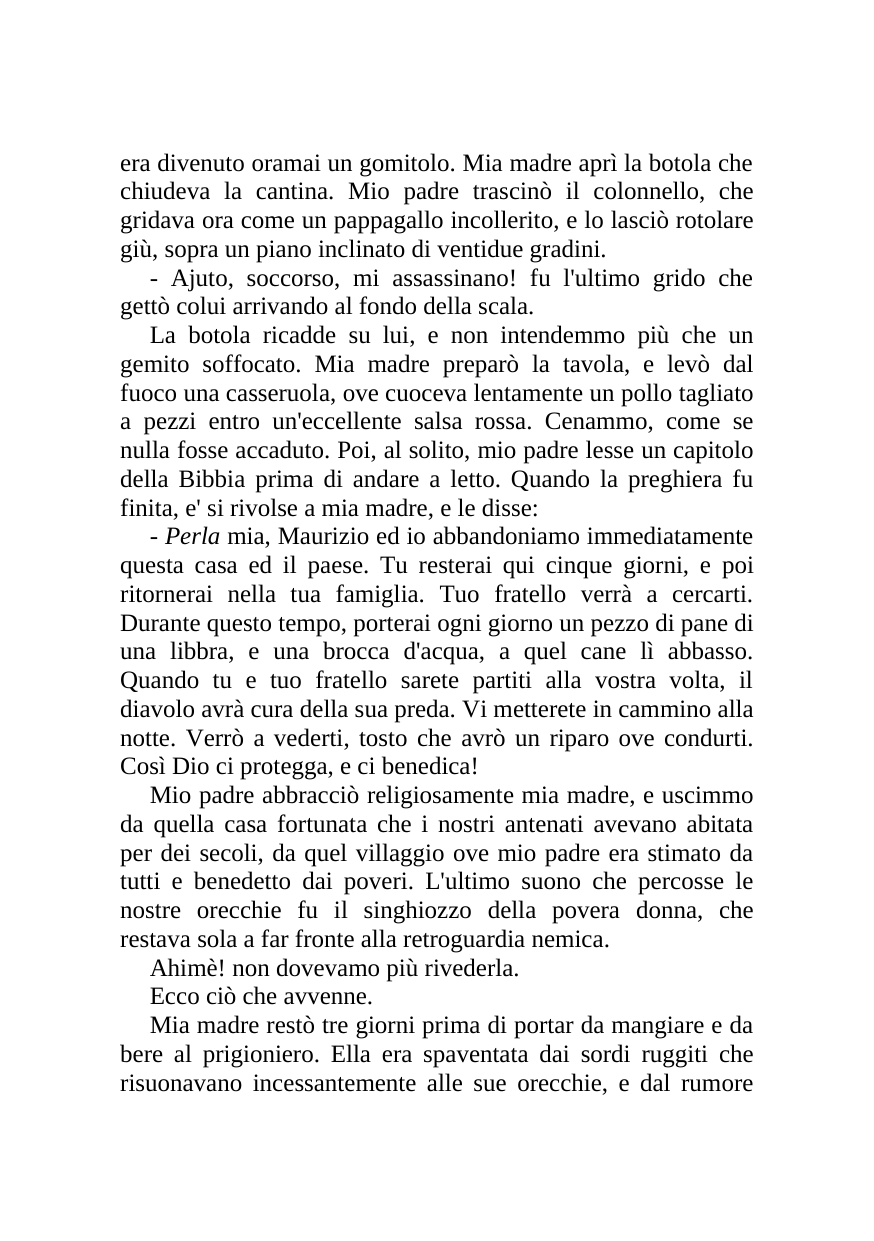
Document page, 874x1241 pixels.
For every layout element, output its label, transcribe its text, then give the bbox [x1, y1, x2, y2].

text Mia madre restò tre giorni prima di portar da mangiare e da bere al prigioniero. Ella era spaventata dai sordi ruggiti che risuonavano incessantemente alle sue orecchie, e dal rumore [120, 1010, 754, 1096]
text Mio padre abbracciò religiosamente mia madre, e uscimmo da quella casa fortunata che i nostri antenati avevano abitata per dei secoli, da quel villaggio ove mio padre era stimato da tutti e benedetto dai poveri. L'ultimo suono che percosse le nostre orecchie fu il singhiozzo della povera donna, che restava sola a far fronte alla retroguardia nemica. [120, 780, 754, 953]
text - Perla mia, Maurizio ed io abbandoniamo immediatamente questa casa ed il paese. Tu resterai qui cinque giorni, e poi ritornerai nella tua famiglia. Tuo fratello verrà a cercarti. Durante questo tempo, porterai ogni giorno un pezzo di pane di una libbra, e una brocca d'acqua, a quel cane lì abbasso. Quando tu e tuo fratello sarete partiti alla vostra volta, il diavolo avrà cura della sua preda. Vi metterete in cammino alla notte. Verrò a vederti, tosto che avrò un riparo ove condurti. Così Dio ci protegga, e ci benedica! [120, 521, 754, 780]
text era divenuto oramai un gomitolo. Mia madre aprì la botola che chiudeva la cantina. Mio padre trascinò il colonnello, che gridava ora come un pappagallo incollerito, e lo lasciò rotolare giù, sopra un piano inclinato di ventidue gradini. [120, 148, 754, 263]
text - Ajuto, soccorso, mi assassinano! fu l'ultimo grido che gettò colui arrivando al fondo della scala. [120, 263, 754, 320]
text La botola ricadde su lui, e non intendemmo più che un gemito soffocato. Mia madre preparò la tavola, e levò dal fuoco una casseruola, ove cuoceva lentamente un pollo tagliato a pezzi entro un'eccellente salsa rossa. Cenammo, come se nulla fosse accaduto. Poi, al solito, mio padre lesse un capitolo della Bibbia prima di andare a letto. Quando la preghiera fu finita, e' si rivolse a mia madre, e le disse: [120, 320, 754, 521]
text Ecco ciò che avvenne. [120, 981, 754, 1010]
text Ahimè! non dovevamo più rivederla. [120, 953, 754, 981]
